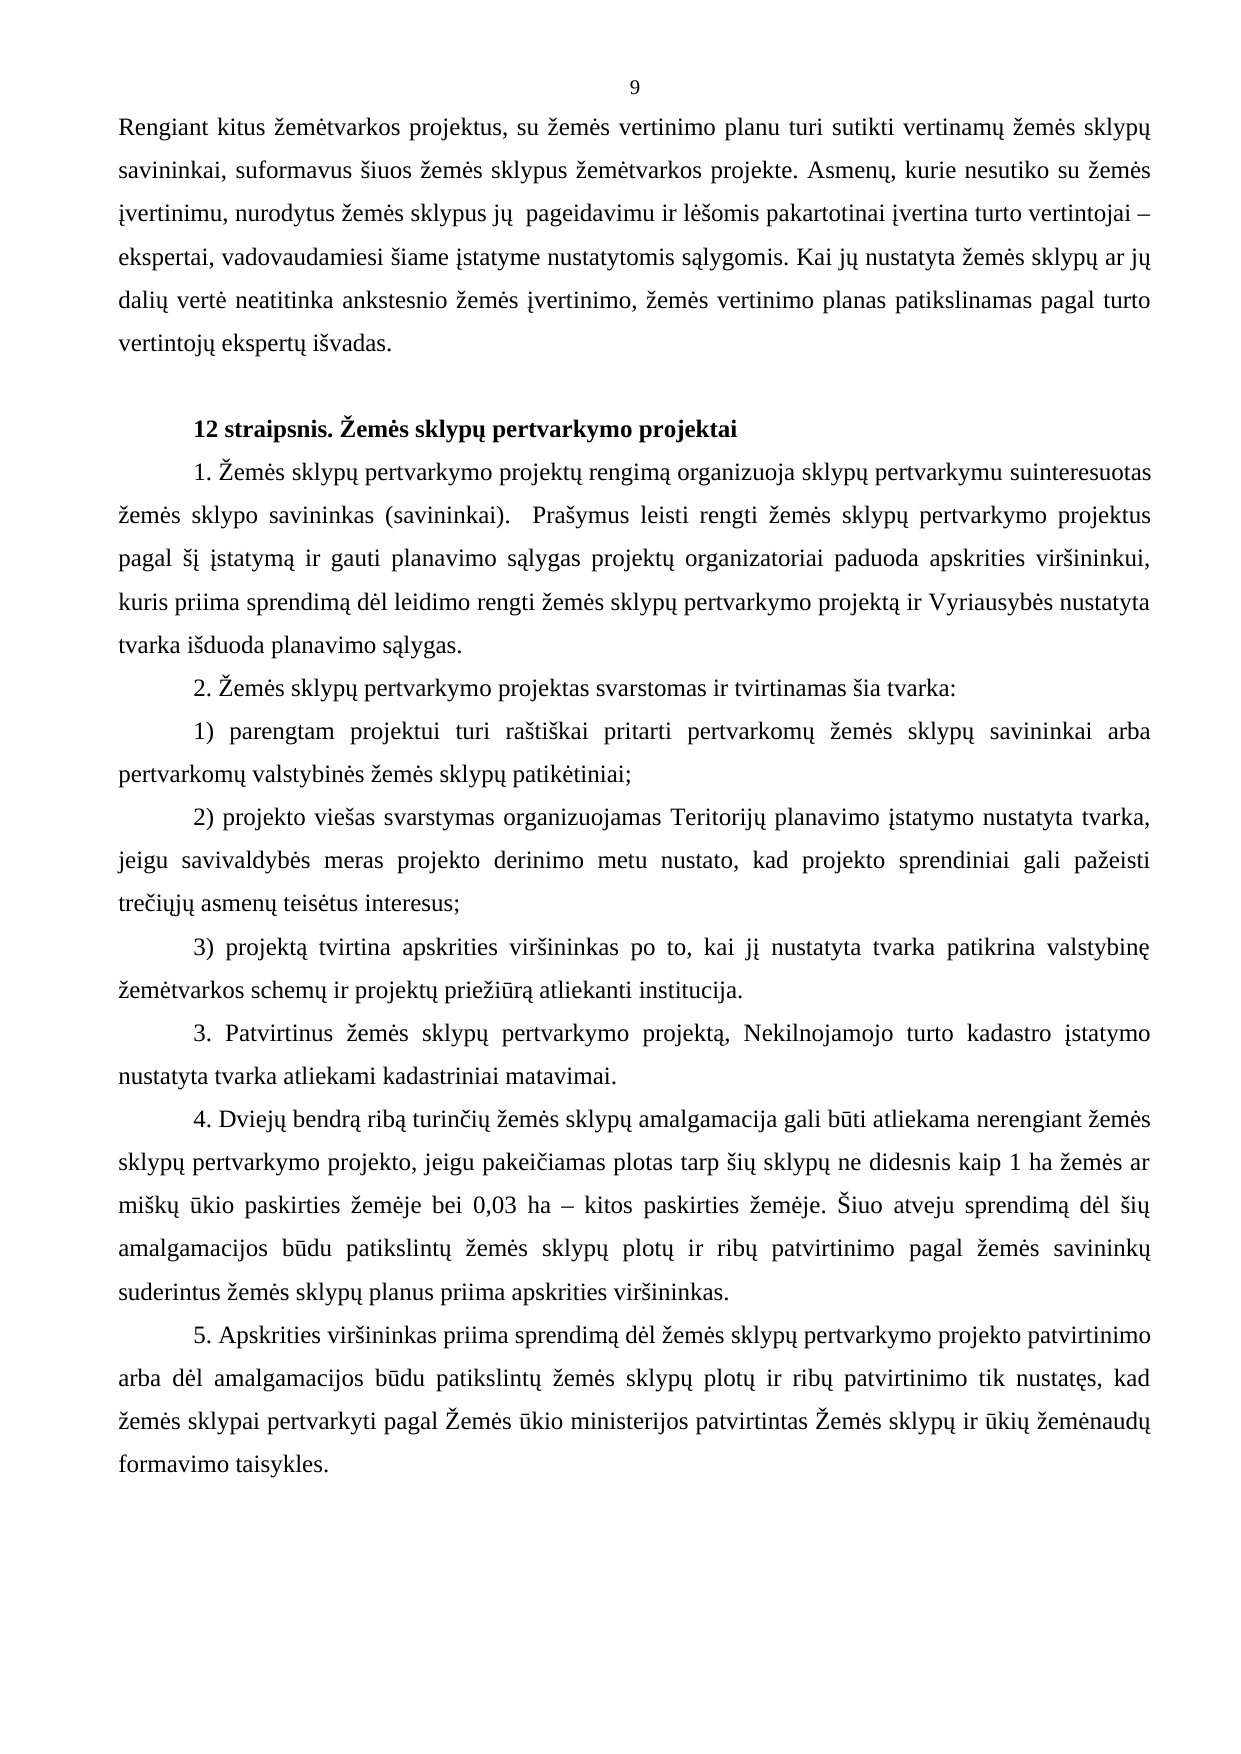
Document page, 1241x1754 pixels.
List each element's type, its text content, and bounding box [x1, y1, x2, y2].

text Rengiant kitus žemėtvarkos projektus, su žemės vertinimo planu turi sutikti vertinamų žemės sklypų savininkai, suformavus šiuos žemės sklypus žemėtvarkos projekte. Asmenų, kurie nesutiko su žemės įvertinimu, nurodytus žemės sklypus jų pageidavimu ir lėšomis pakartotinai įvertina turto vertintojai – ekspertai, vadovaudamiesi šiame įstatyme nustatytomis sąlygomis. Kai jų nustatyta žemės sklypų ar jų dalių vertė neatitinka ankstesnio žemės įvertinimo, žemės vertinimo planas patikslinamas pagal turto vertintojų ekspertų išvadas. [118, 112, 1152, 357]
text 1. Žemės sklypų pertvarkymo projektų rengimą organizuoja sklypų pertvarkymu suinteresuotas žemės sklypo savininkas (savininkai). Prašymus leisti rengti žemės sklypų pertvarkymo projektus pagal šį įstatymą ir gauti planavimo sąlygas projektų organizatoriai paduoda apskrities viršininkui, kuris priima sprendimą dėl leidimo rengti žemės sklypų pertvarkymo projektą ir Vyriausybės nustatyta tvarka išduoda planavimo sąlygas. [118, 457, 1152, 658]
text 1) parengtam projektui turi raštiškai pritarti pertvarkomų žemės sklypų savininkai arba pertvarkomų valstybinės žemės sklypų patikėtiniai; [118, 716, 1152, 788]
text 4. Dviejų bendrą ribą turinčių žemės sklypų amalgamacija gali būti atliekama nerengiant žemės sklypų pertvarkymo projekto, jeigu pakeičiamas plotas tarp šių sklypų ne didesnis kaip 1 ha žemės ar miškų ūkio paskirties žemėje bei 0,03 ha – kitos paskirties žemėje. Šiuo atveju sprendimą dėl šių amalgamacijos būdu patikslintų žemės sklypų plotų ir ribų patvirtinimo pagal žemės savininkų suderintus žemės sklypų planus priima apskrities viršininkas. [118, 1104, 1152, 1305]
text 3. Patvirtinus žemės sklypų pertvarkymo projektą, Nekilnojamojo turto kadastro įstatymo nustatyta tvarka atliekami kadastriniai matavimai. [118, 1018, 1152, 1090]
text 5. Apskrities viršininkas priima sprendimą dėl žemės sklypų pertvarkymo projekto patvirtinimo arba dėl amalgamacijos būdu patikslintų žemės sklypų plotų ir ribų patvirtinimo tik nustatęs, kad žemės sklypai pertvarkyti pagal Žemės ūkio ministerijos patvirtintas Žemės sklypų ir ūkių žemėnaudų formavimo taisykles. [118, 1320, 1152, 1478]
text 12 straipsnis. Žemės sklypų pertvarkymo projektai [118, 414, 1152, 443]
text 3) projektą tvirtina apskrities viršininkas po to, kai jį nustatyta tvarka patikrina valstybinę žemėtvarkos schemų ir projektų priežiūrą atliekanti institucija. [118, 932, 1152, 1003]
text 2. Žemės sklypų pertvarkymo projektas svarstomas ir tvirtinamas šia tvarka: [118, 673, 1152, 702]
text 2) projekto viešas svarstymas organizuojamas Teritorijų planavimo įstatymo nustatyta tvarka, jeigu savivaldybės meras projekto derinimo metu nustato, kad projekto sprendiniai gali pažeisti trečiųjų asmenų teisėtus interesus; [118, 802, 1152, 917]
